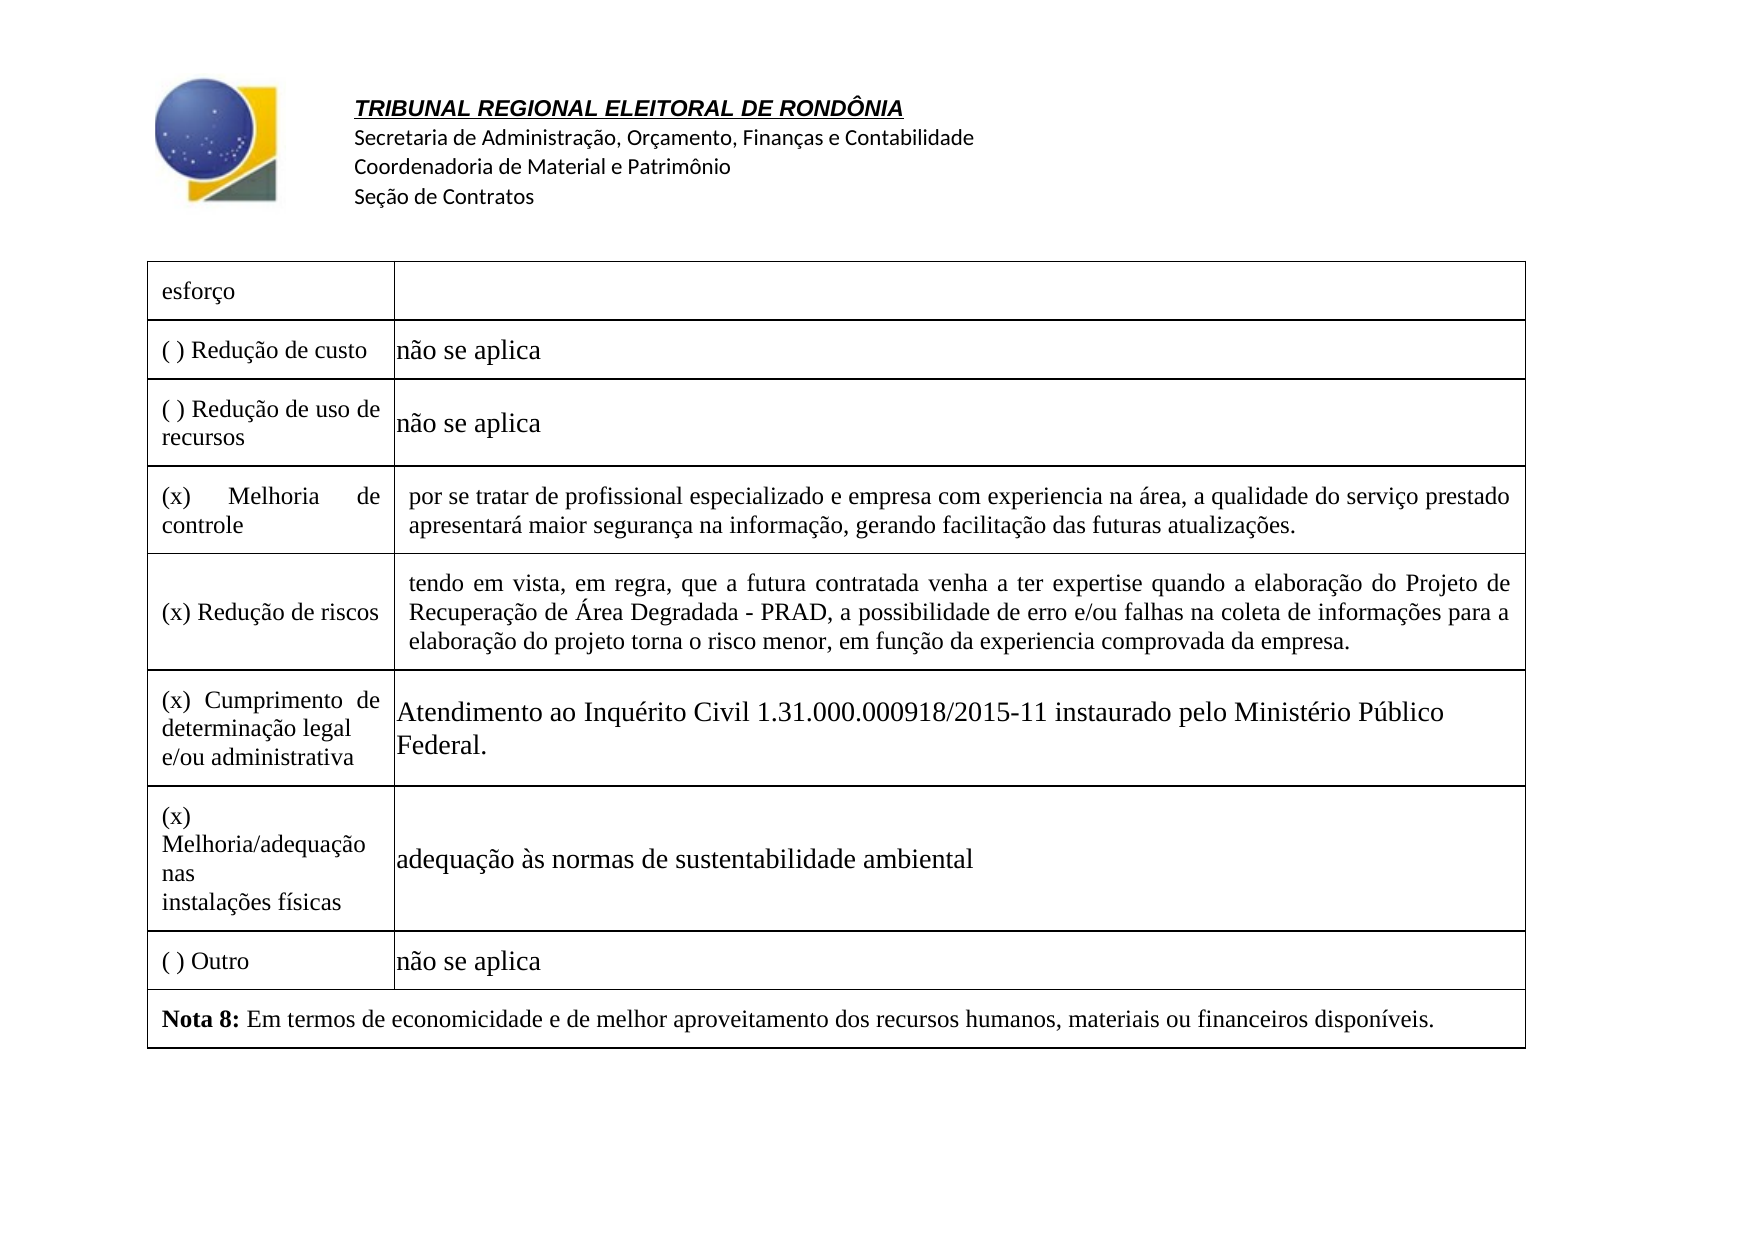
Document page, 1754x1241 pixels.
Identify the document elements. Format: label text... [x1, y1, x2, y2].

table_cell por se tratar de profissional especializado e empresa com experiencia na área, a qualidade do serviço prestado apresentará maior segurança na informação, gerando facilitação das futuras atualizações. [395, 467, 1525, 553]
table_cell Atendimento ao Inquérito Civil 1.31.000.000918/2015-11 instaurado pelo Ministério Público Federal. [395, 671, 1525, 785]
table_cell ( ) Outro [148, 932, 394, 988]
table_cell (x) Cumprimento de determinação legal e/ou administrativa [148, 671, 394, 785]
table_cell [395, 262, 1525, 319]
table_cell ( ) Redução de uso de recursos [148, 380, 394, 465]
table_cell Nota 8: Em termos de economicidade e de melhor aproveitamento dos recursos humanos, materiais ou financeiros disponíveis. [148, 990, 1525, 1047]
table_cell (x) Melhoria de controle [148, 467, 394, 553]
table_cell (x) Redução de riscos [148, 554, 394, 669]
table_cell (x) Melhoria/adequação nas instalações físicas [148, 787, 394, 930]
table_cell esforço [148, 262, 394, 319]
table_cell não se aplica [395, 321, 1525, 378]
table_cell ( ) Redução de custo [148, 321, 394, 378]
table_cell adequação às normas de sustentabilidade ambiental [395, 787, 1525, 930]
table_cell não se aplica [395, 380, 1525, 465]
table_cell tendo em vista, em regra, que a futura contratada venha a ter expertise quando a elaboração do Projeto de Recuperação de Área Degradada - PRAD, a possibilidade de erro e/ou falhas na coleta de informações para a elaboração do projeto torna o risco menor, em função da experiencia comprovada da empresa. [395, 554, 1525, 669]
table_cell não se aplica [395, 932, 1525, 988]
